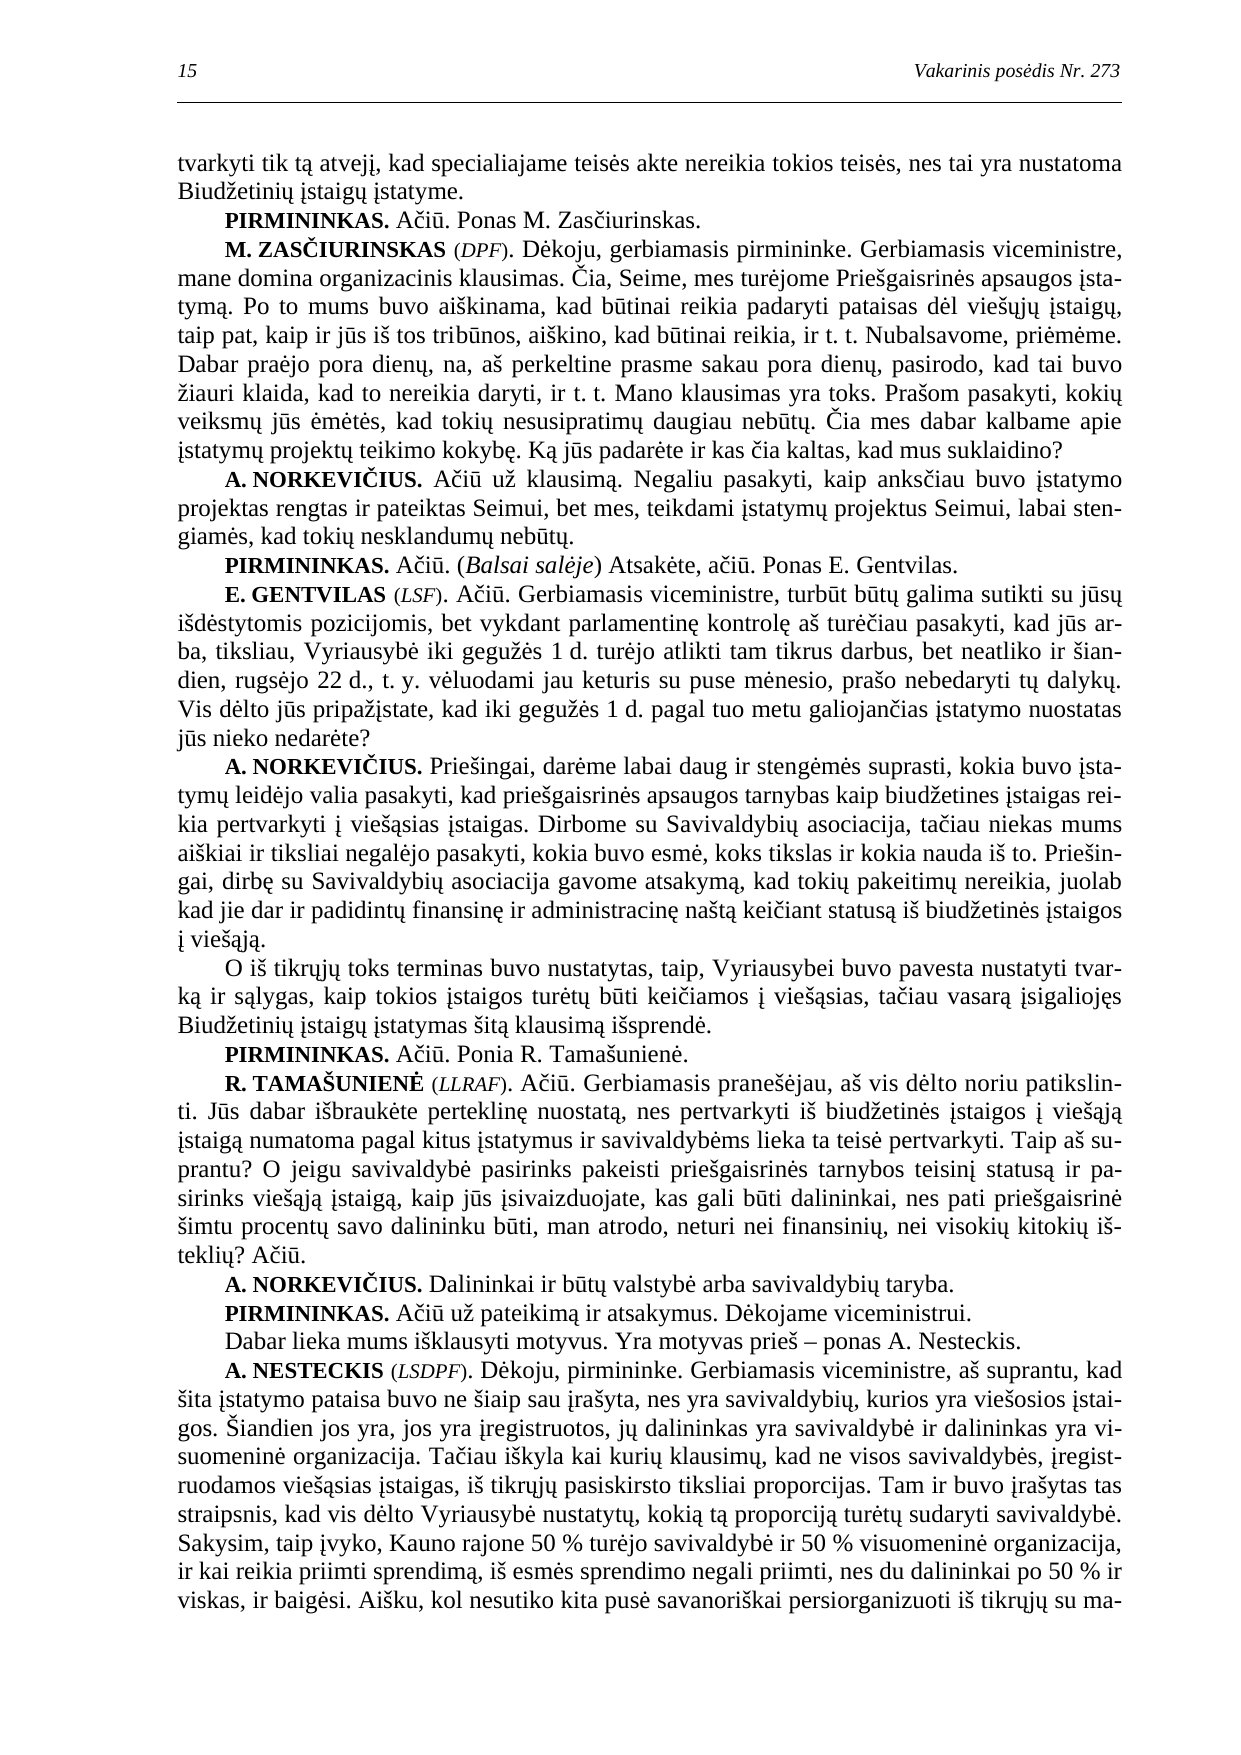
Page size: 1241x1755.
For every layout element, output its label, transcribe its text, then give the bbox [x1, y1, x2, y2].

text A. NESTECKIS (LSDPF). Dė­ko­ju, pir­mi­nin­ke. Ger­bia­ma­sis vi­ce­mi­nist­re, aš su­pran­tu, kad ši­ta įsta­ty­mo pa­tai­sa bu­vo ne šiaip sau įra­šy­ta, nes yra sa­vi­val­dy­bių, ku­rios yra vie­šo­sios įstai­gos. Šian­dien jos yra, jos yra įre­gist­ruo­tos, jų da­li­nin­kas yra sa­vi­val­dy­bė ir da­li­nin­kas yra vi­suo­me­ni­nė or­ga­ni­za­ci­ja. Ta­čiau iš­ky­la kai ku­rių klau­si­mų, kad ne vi­sos sa­vi­val­dy­bės, įre­gist­ruo­da­mos vie­šą­sias įstai­gas, iš tik­rų­jų pa­si­skirs­to tiks­liai pro­por­ci­jas. Tam ir bu­vo įra­šy­tas tas straips­nis, kad vis dėl­to Vy­riau­sy­bė nu­sta­ty­tų, ko­kią tą pro­por­ci­ją tu­rė­tų su­da­ry­ti sa­vi­val­dy­bė. Sa­ky­sim, taip įvy­ko, Kau­no ra­jo­ne 50 % tu­rė­jo sa­vi­val­dy­bė ir 50 % vi­suo­me­ni­nė or­ga­ni­za­ci­ja, ir kai rei­kia pri­im­ti spren­di­mą, iš es­mės spren­di­mo ne­ga­li pri­im­ti, nes du da­li­nin­kai po 50 % ir vis­kas, ir bai­gė­si. Aiš­ku, kol ne­su­ti­ko ki­ta pu­sė sa­va­no­riš­kai per­sior­ga­ni­zuo­ti iš tik­rų­jų su ma­ [177, 1355, 1122, 1614]
text tvar­ky­ti tik tą at­ve­jį, kad spe­cia­lia­ja­me tei­sės ak­te ne­rei­kia to­kios tei­sės, nes tai yra nu­sta­to­ma Biu­dže­ti­nių įstai­gų įsta­ty­me. [177, 148, 1122, 205]
text A. NORKEVIČIUS. Ačiū už klau­si­mą. Ne­ga­liu pa­sa­ky­ti, kaip anks­čiau bu­vo įsta­ty­mo pro­jek­tas reng­tas ir pa­teik­tas Sei­mui, bet mes, teik­da­mi įsta­ty­mų pro­jek­tus Sei­mui, la­bai sten­gia­mės, kad to­kių ne­sklan­du­mų ne­bū­tų. [177, 464, 1122, 550]
text R. TAMAŠUNIENĖ (LLRAF). Ačiū. Ger­bia­ma­sis pra­ne­šė­jau, aš vis dėl­to no­riu pa­tiks­lin­ti. Jūs da­bar iš­brau­kė­te per­tek­li­nę nuo­sta­tą, nes per­tvar­ky­ti iš biu­dže­ti­nės įstai­gos į vie­šą­ją įstai­gą nu­ma­to­ma pa­gal ki­tus įsta­ty­mus ir sa­vi­val­dy­bėms lie­ka ta tei­sė per­tvar­ky­ti. Taip aš su­pran­tu? O jei­gu sa­vi­val­dy­bė pa­si­rinks pa­keis­ti prieš­gais­ri­nės tar­ny­bos tei­si­nį sta­tu­są ir pa­sirinks vie­šą­ją įstai­gą, kaip jūs įsi­vaiz­duo­ja­te, kas ga­li bū­ti da­li­nin­kai, nes pa­ti prieš­gais­ri­nė šim­tu pro­cen­tų sa­vo da­li­nin­ku bū­ti, man at­ro­do, ne­tu­ri nei fi­nan­si­nių, nei vi­so­kių ki­to­kių iš­tek­lių? Ačiū. [177, 1068, 1122, 1269]
text E. GENTVILAS (LSF). Ačiū. Ger­bia­ma­sis vi­ce­mi­nist­re, tur­būt bū­tų ga­li­ma su­tik­ti su jū­sų iš­dės­ty­to­mis po­zi­ci­jo­mis, bet vyk­dant par­la­men­ti­nę kon­tro­lę aš tu­rė­čiau pa­sa­ky­ti, kad jūs ar­ba, tiks­liau, Vy­riau­sy­bė iki ge­gu­žės 1 d. tu­rė­jo at­lik­ti tam tik­rus dar­bus, bet ne­at­li­ko ir šian­dien, rug­sė­jo 22 d., t. y. vė­luo­da­mi jau ke­tu­ris su pu­se mė­ne­sio, pra­šo ne­be­da­ry­ti tų da­ly­kų. Vis dėl­to jūs pri­pa­žįs­ta­te, kad iki ge­gu­žės 1 d. pa­gal tuo me­tu ga­lio­jan­čias įsta­ty­mo nuo­sta­tas jūs nie­ko ne­da­rė­te? [177, 579, 1122, 751]
text A. NORKEVIČIUS. Da­li­nin­kai ir bū­tų vals­ty­bė ar­ba sa­vi­val­dy­bių ta­ry­ba. [177, 1269, 1122, 1298]
text Da­bar lie­ka mums iš­klau­sy­ti mo­ty­vus. Yra mo­ty­vas prieš – po­nas A. Ne­stec­kis. [177, 1326, 1122, 1355]
text O iš tik­rų­jų toks ter­mi­nas bu­vo nu­sta­ty­tas, taip, Vy­riau­sy­bei bu­vo pa­ves­ta nu­sta­ty­ti tvar­ką ir są­ly­gas, kaip to­kios įstai­gos tu­rė­tų bū­ti kei­čia­mos į vie­šą­sias, ta­čiau va­sa­rą įsi­ga­lio­jęs Biu­dže­ti­nių įstai­gų įsta­ty­mas ši­tą klau­si­mą iš­spren­dė. [177, 953, 1122, 1039]
text M. ZASČIURINSKAS (DPF). Dė­ko­ju, ger­bia­ma­sis pir­mi­nin­ke. Ger­bia­ma­sis vi­ce­mi­nist­re, ma­ne do­mi­na or­ga­ni­za­ci­nis klau­si­mas. Čia, Sei­me, mes tu­rė­jo­me Prieš­gais­ri­nės ap­sau­gos įsta­ty­mą. Po to mums bu­vo aiš­ki­na­ma, kad bū­ti­nai rei­kia pa­da­ry­ti pa­tai­sas dėl vie­šų­jų įstai­gų, taip pat, kaip ir jūs iš tos tri­bū­nos, aiš­ki­no, kad bū­ti­nai rei­kia, ir t. t. Nu­bal­sa­vo­me, pri­ėmė­me. Da­bar pra­ėjo po­ra die­nų, na, aš per­kel­ti­ne pras­me sa­kau po­ra die­nų, pa­si­ro­do, kad tai bu­vo žiau­ri klai­da, kad to ne­rei­kia da­ry­ti, ir t. t. Ma­no klau­si­mas yra toks. Pra­šom pa­sa­ky­ti, ko­kių veiks­mų jūs ėmė­tės, kad to­kių nesu­si­pra­ti­mų dau­giau ne­bū­tų. Čia mes da­bar kal­ba­me apie įsta­ty­mų pro­jek­tų tei­ki­mo ko­ky­bę. Ką jūs pa­da­rė­te ir kas čia kal­tas, kad mus su­klai­di­no? [177, 234, 1122, 464]
text PIRMININKAS. Ačiū. Po­nia R. Ta­ma­šu­nie­nė. [177, 1039, 1122, 1068]
text PIRMININKAS. Ačiū. Po­nas M. Zas­čiu­rins­kas. [177, 205, 1122, 234]
text PIRMININKAS. Ačiū už pa­tei­ki­mą ir at­sa­ky­mus. Dė­ko­ja­me vi­ce­mi­nist­rui. [177, 1298, 1122, 1326]
text A. NORKEVIČIUS. Prie­šin­gai, da­rė­me la­bai daug ir sten­gė­mės su­pras­ti, ko­kia bu­vo įsta­ty­mų lei­dė­jo va­lia pa­sa­ky­ti, kad prieš­gais­ri­nės ap­sau­gos tar­ny­bas kaip biu­dže­ti­nes įstai­gas rei­kia per­tvar­ky­ti į vie­šą­sias įstai­gas. Dir­bo­me su Sa­vi­val­dy­bių aso­cia­ci­ja, ta­čiau nie­kas mums aiš­kiai ir tiks­liai ne­ga­lė­jo pa­sa­ky­ti, ko­kia bu­vo es­mė, koks tiks­las ir ko­kia nau­da iš to. Prie­šin­gai, dir­bę su Sa­vi­val­dy­bių aso­cia­ci­ja ga­vo­me at­sa­ky­mą, kad to­kių pa­kei­ti­mų ne­rei­kia, juo­lab kad jie dar ir pa­di­din­tų fi­nan­si­nę ir ad­mi­nist­ra­ci­nę naš­tą kei­čiant sta­tu­są iš biu­dže­ti­nės įstai­gos į vie­šą­ją. [177, 751, 1122, 953]
text PIRMININKAS. Ačiū. (Bal­sai sa­lė­je) At­sa­kė­te, ačiū. Po­nas E. Gent­vi­las. [177, 550, 1122, 579]
